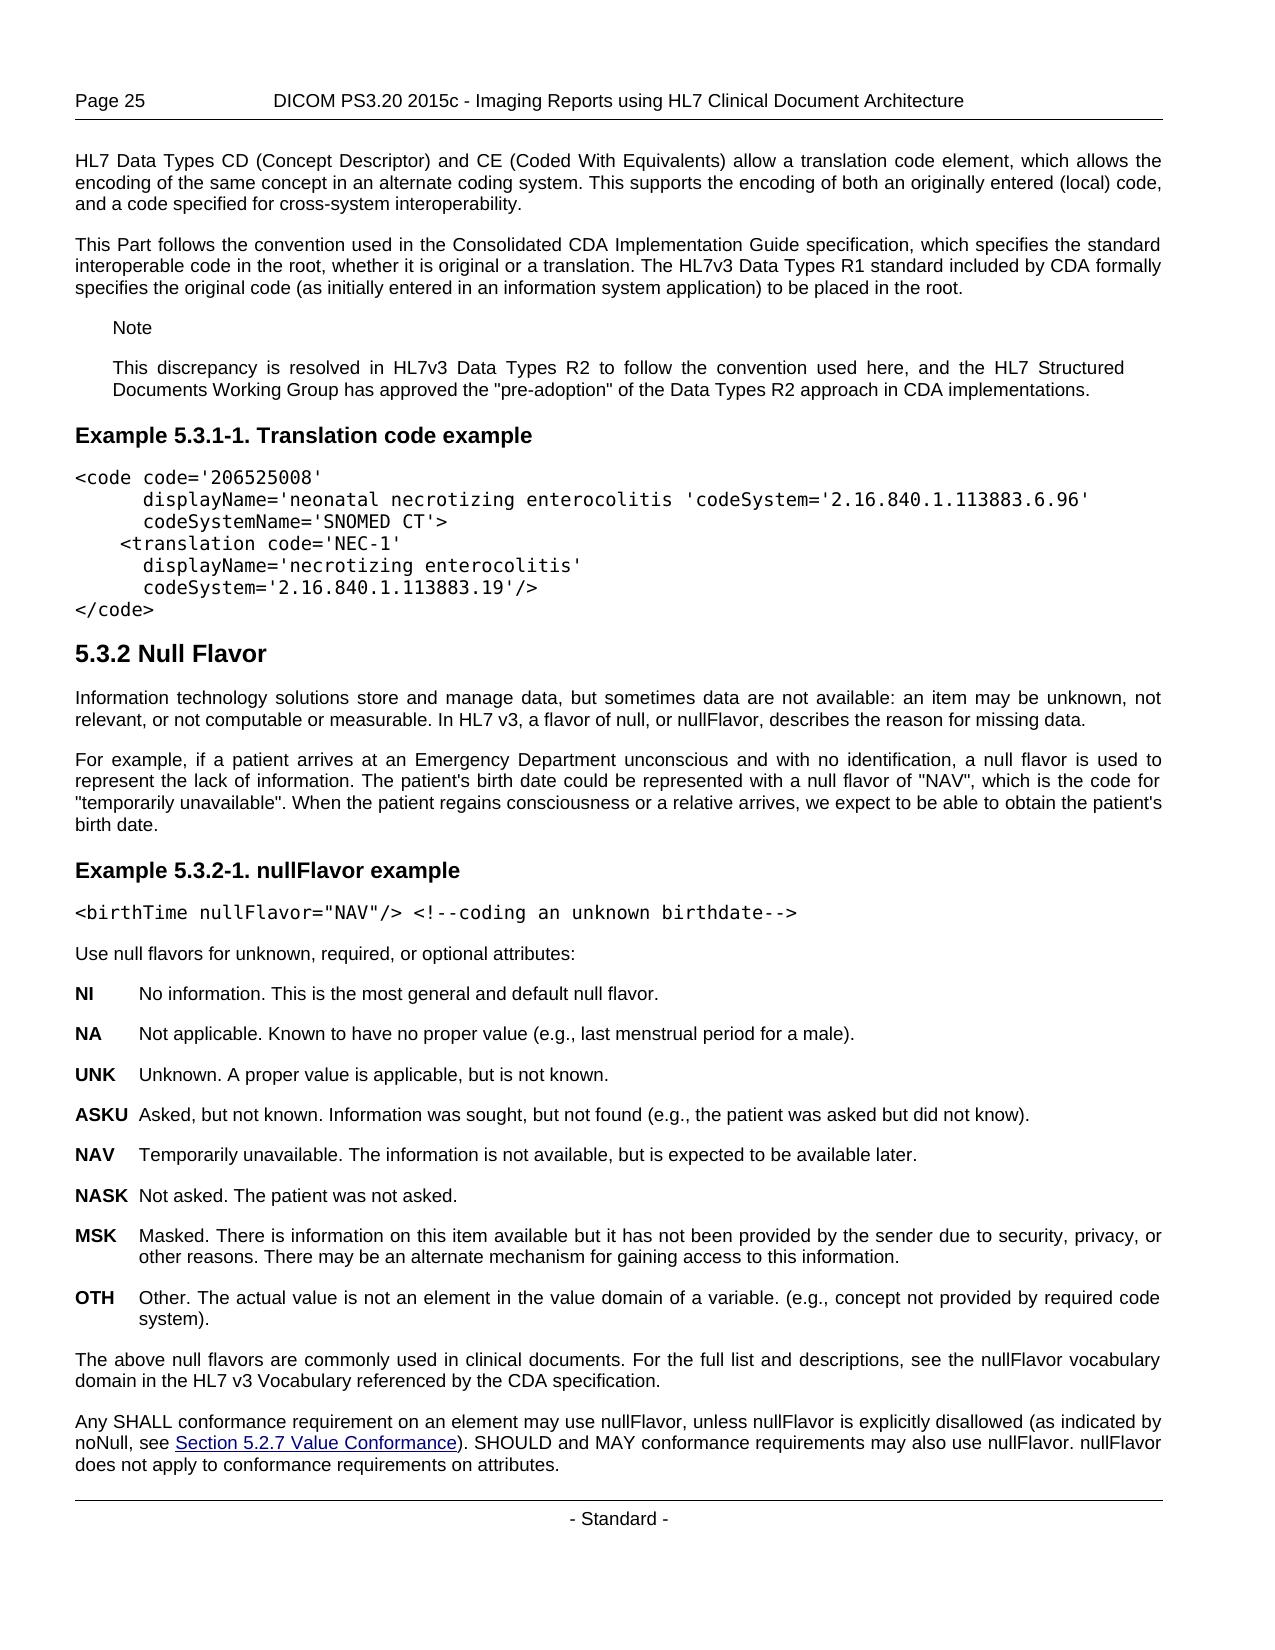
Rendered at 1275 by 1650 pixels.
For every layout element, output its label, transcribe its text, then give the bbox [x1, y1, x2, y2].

text MSK Masked. There is information on this item available but it has not been provided by the sender due to security, privacy, or other reasons. There may be an alternate mechanism for gaining access to this information. [75, 1225, 1162, 1268]
text Example 5.3.2-1. nullFlavor example [75, 857, 1162, 883]
text Use null flavors for unknown, required, or optional attributes: [75, 943, 1162, 964]
text Information technology solutions store and manage data, but sometimes data are not available: an item may be unknown, not relevant, or not computable or measurable. In HL7 v3, a flavor of null, or nullFlavor, describes the reason for missing data. [75, 687, 1162, 730]
text Note [112, 317, 1125, 338]
text Example 5.3.1-1. Translation code example [75, 423, 1162, 449]
text This Part follows the convention used in the Consolidated CDA Implementation Guide specification, which specifies the standard interoperable code in the root, whether it is original or a translation. The HL7v3 Data Types R1 standard included by CDA formally specifies the original code (as initially entered in an information system application) to be placed in the root. [75, 233, 1162, 298]
text NAV Temporarily unavailable. The information is not available, but is expected to be available later. [75, 1144, 1162, 1166]
text The above null flavors are commonly used in clinical documents. For the full list and descriptions, see the nullFlavor vocabulary domain in the HL7 v3 Vocabulary referenced by the CDA specification. [75, 1348, 1162, 1392]
text NA Not applicable. Known to have no proper value (e.g., last menstrual period for a male). [75, 1023, 1162, 1045]
text HL7 Data Types CD (Concept Descriptor) and CE (Coded With Equivalents) allow a translation code element, which allows the encoding of the same concept in an alternate coding system. This supports the encoding of both an originally entered (local) code, and a code specified for cross-system interoperability. [75, 150, 1162, 215]
text 5.3.2 Null Flavor [75, 639, 1162, 668]
text <code code='206525008' displayName='neonatal necrotizing enterocolitis 'codeSystem='2.16.840.1.113883.6.96' codeSystemName='SNOMED CT'> <translation code='NEC-1' displayName='necrotizing enterocolitis' codeSystem='2.16.840.1.113883.19'/> </code> [75, 467, 1162, 621]
text UNK Unknown. A proper value is applicable, but is not known. [75, 1063, 1162, 1085]
text ASKU Asked, but not known. Information was sought, but not found (e.g., the patient was asked but did not know). [75, 1104, 1162, 1125]
text This discrepancy is resolved in HL7v3 Data Types R2 to follow the convention used here, and the HL7 Structured Documents Working Group has approved the "pre-adoption" of the Data Types R2 approach in CDA implementations. [112, 357, 1125, 400]
text OTH Other. The actual value is not an element in the value domain of a variable. (e.g., concept not provided by required code system). [75, 1287, 1162, 1330]
text <birthTime nullFlavor="NAV"/> <!--coding an unknown birthdate--> [75, 902, 1162, 924]
text For example, if a patient arrives at an Emergency Department unconscious and with no identification, a null flavor is used to represent the lack of information. The patient's birth date could be represented with a null flavor of "NAV", which is the code for "temporarily unavailable". When the patient regains consciousness or a relative arrives, we expect to be able to obtain the patient's birth date. [75, 749, 1162, 835]
text NASK Not asked. The patient was not asked. [75, 1184, 1162, 1206]
text NI No information. This is the most general and default null flavor. [75, 983, 1162, 1004]
text Any SHALL conformance requirement on an element may use nullFlavor, unless nullFlavor is explicitly disallowed (as indicated by noNull, see Section 5.2.7 Value Conformance). SHOULD and MAY conformance requirements may also use nullFlavor. nullFlavor does not apply to conformance requirements on attributes. [75, 1410, 1162, 1475]
